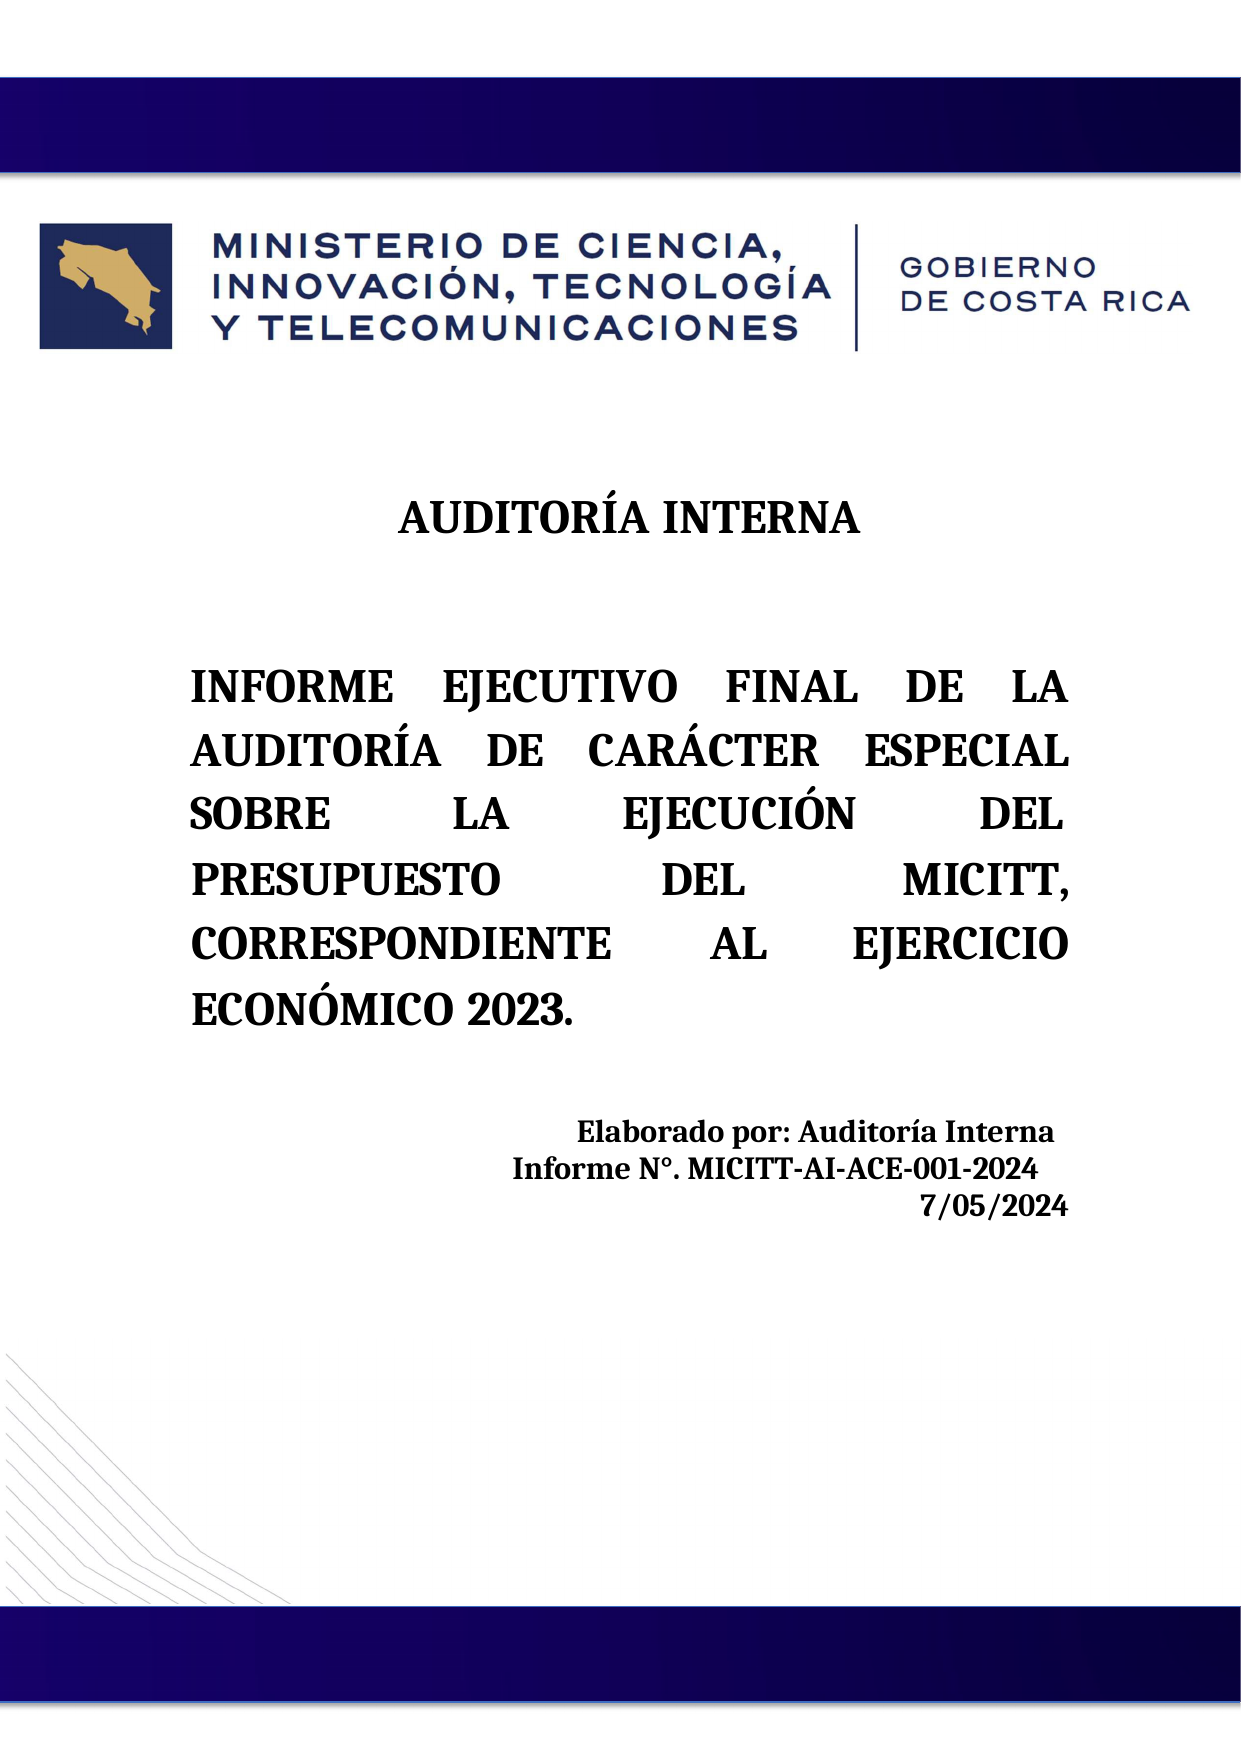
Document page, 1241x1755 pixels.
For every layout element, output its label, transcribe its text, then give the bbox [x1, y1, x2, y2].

table_cell AL [650, 912, 804, 977]
table_cell [650, 977, 804, 1038]
table_header DEL [650, 851, 804, 912]
table_header PRESUPUESTO [186, 851, 650, 912]
text INFORME EJECUTIVO FINAL DE LA AUDITORÍA DE CARÁCTER ESPECIAL SOBRE LA EJECUCIÓN DEL [190, 659, 1070, 842]
table_cell CORRESPONDIENTE [186, 912, 650, 977]
text AUDITORÍA INTERNA [48, 490, 1211, 545]
table_cell ECONÓMICO 2023. [186, 977, 650, 1038]
table_cell [805, 977, 1075, 1038]
text 7/05/2024 [29, 1188, 1069, 1225]
text Elaborado por: Auditoría Interna Informe N°. MICITT-AI-ACE-001-2024 [512, 1113, 1119, 1187]
table_header MICITT, [805, 851, 1075, 912]
table_cell EJERCICIO [805, 912, 1075, 977]
